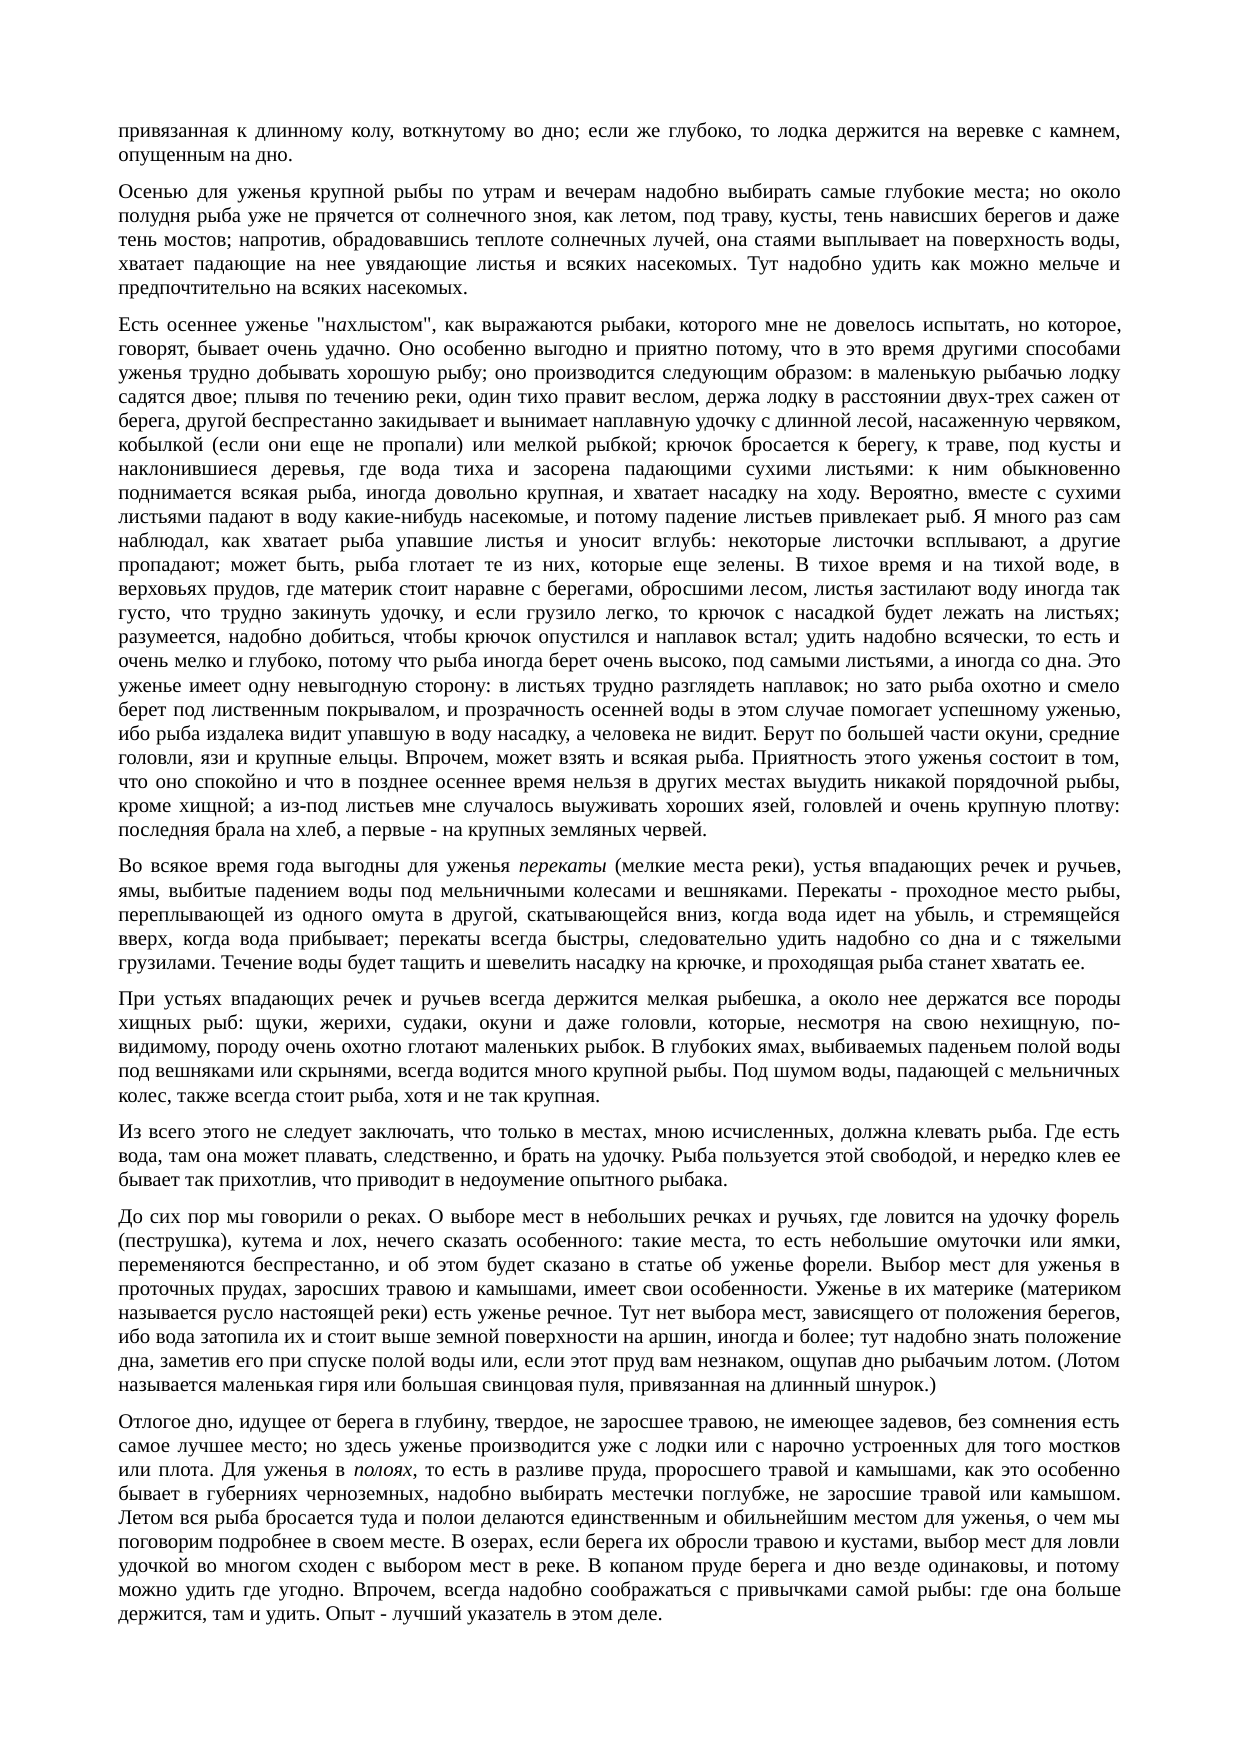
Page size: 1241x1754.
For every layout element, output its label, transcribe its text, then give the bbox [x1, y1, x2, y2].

text привязанная к длинному колу, воткнутому во дно; если же глубоко, то лодка держится на веревке с камнем, опущенным на дно. [118, 118, 1122, 166]
text Осенью для уженья крупной рыбы по утрам и вечерам надобно выбирать самые глубокие места; но около полудня рыба уже не прячется от солнечного зноя, как летом, под траву, кусты, тень нависших берегов и даже тень мостов; напротив, обрадовавшись теплоте солнечных лучей, она стаями выплывает на поверхность воды, хватает падающие на нее увядающие листья и всяких насекомых. Тут надобно удить как можно мельче и предпочтительно на всяких насекомых. [118, 179, 1122, 299]
text Есть осеннее уженье "нахлыстом", как выражаются рыбаки, которого мне не довелось испытать, но которое, говорят, бывает очень удачно. Оно особенно выгодно и приятно потому, что в это время другими способами уженья трудно добывать хорошую рыбу; оно производится следующим образом: в маленькую рыбачью лодку садятся двое; плывя по течению реки, один тихо правит веслом, держа лодку в расстоянии двух-трех сажен от берега, другой беспрестанно закидывает и вынимает наплавную удочку с длинной лесой, насаженную червяком, кобылкой (если они еще не пропали) или мелкой рыбкой; крючок бросается к берегу, к траве, под кусты и наклонившиеся деревья, где вода тиха и засорена падающими сухими листьями: к ним обыкновенно поднимается всякая рыба, иногда довольно крупная, и хватает насадку на ходу. Вероятно, вместе с сухими листьями падают в воду какие-нибудь насекомые, и потому падение листьев привлекает рыб. Я много раз сам наблюдал, как хватает рыба упавшие листья и уносит вглубь: некоторые листочки всплывают, а другие пропадают; может быть, рыба глотает те из них, которые еще зелены. В тихое время и на тихой воде, в верховьях прудов, где материк стоит наравне с берегами, обросшими лесом, листья застилают воду иногда так густо, что трудно закинуть удочку, и если грузило легко, то крючок с насадкой будет лежать на листьях; разумеется, надобно добиться, чтобы крючок опустился и наплавок встал; удить надобно всячески, то есть и очень мелко и глубоко, потому что рыба иногда берет очень высоко, под самыми листьями, а иногда со дна. Это уженье имеет одну невыгодную сторону: в листьях трудно разглядеть наплавок; но зато рыба охотно и смело берет под лиственным покрывалом, и прозрачность осенней воды в этом случае помогает успешному уженью, ибо рыба издалека видит упавшую в воду насадку, а человека не видит. Берут по большей части окуни, средние головли, язи и крупные ельцы. Впрочем, может взять и всякая рыба. Приятность этого уженья состоит в том, что оно спокойно и что в позднее осеннее время нельзя в других местах выудить никакой порядочной рыбы, кроме хищной; а из-под листьев мне случалось выуживать хороших язей, головлей и очень крупную плотву: последняя брала на хлеб, а первые - на крупных земляных червей. [118, 312, 1122, 841]
text До сих пор мы говорили о реках. О выборе мест в небольших речках и ручьях, где ловится на удочку форель (пеструшка), кутема и лох, нечего сказать особенного: такие места, то есть небольшие омуточки или ямки, переменяются беспрестанно, и об этом будет сказано в статье об уженье форели. Выбор мест для уженья в проточных прудах, заросших травою и камышами, имеет свои особенности. Уженье в их материке (материком называется русло настоящей реки) есть уженье речное. Тут нет выбора мест, зависящего от положения берегов, ибо вода затопила их и стоит выше земной поверхности на аршин, иногда и более; тут надобно знать положение дна, заметив его при спуске полой воды или, если этот пруд вам незнаком, ощупав дно рыбачьим лотом. (Лотом называется маленькая гиря или большая свинцовая пуля, привязанная на длинный шнурок.) [118, 1204, 1122, 1396]
text Во всякое время года выгодны для уженья перекаты (мелкие места реки), устья впадающих речек и ручьев, ямы, выбитые падением воды под мельничными колесами и вешняками. Перекаты - проходное место рыбы, переплывающей из одного омута в другой, скатывающейся вниз, когда вода идет на убыль, и стремящейся вверх, когда вода прибывает; перекаты всегда быстры, следовательно удить надобно со дна и с тяжелыми грузилами. Течение воды будет тащить и шевелить насадку на крючке, и проходящая рыба станет хватать ее. [118, 853, 1122, 974]
text Отлогое дно, идущее от берега в глубину, твердое, не заросшее травою, не имеющее задевов, без сомнения есть самое лучшее место; но здесь уженье производится уже с лодки или с нарочно устроенных для того мостков или плота. Для уженья в полоях, то есть в разливе пруда, проросшего травой и камышами, как это особенно бывает в губерниях черноземных, надобно выбирать местечки поглубже, не заросшие травой или камышом. Летом вся рыба бросается туда и полои делаются единственным и обильнейшим местом для уженья, о чем мы поговорим подробнее в своем месте. В озерах, если берега их обросли травою и кустами, выбор мест для ловли удочкой во многом сходен с выбором мест в реке. В копаном пруде берега и дно везде одинаковы, и потому можно удить где угодно. Впрочем, всегда надобно соображаться с привычками самой рыбы: где она больше держится, там и удить. Опыт - лучший указатель в этом деле. [118, 1409, 1122, 1625]
text При устьях впадающих речек и ручьев всегда держится мелкая рыбешка, а около нее держатся все породы хищных рыб: щуки, жерихи, судаки, окуни и даже головли, которые, несмотря на свою нехищную, по-видимому, породу очень охотно глотают маленьких рыбок. В глубоких ямах, выбиваемых паденьем полой воды под вешняками или скрынями, всегда водится много крупной рыбы. Под шумом воды, падающей с мельничных колес, также всегда стоит рыба, хотя и не так крупная. [118, 986, 1122, 1107]
text Из всего этого не следует заключать, что только в местах, мною исчисленных, должна клевать рыба. Где есть вода, там она может плавать, следственно, и брать на удочку. Рыба пользуется этой свободой, и нередко клев ее бывает так прихотлив, что приводит в недоумение опытного рыбака. [118, 1119, 1122, 1191]
